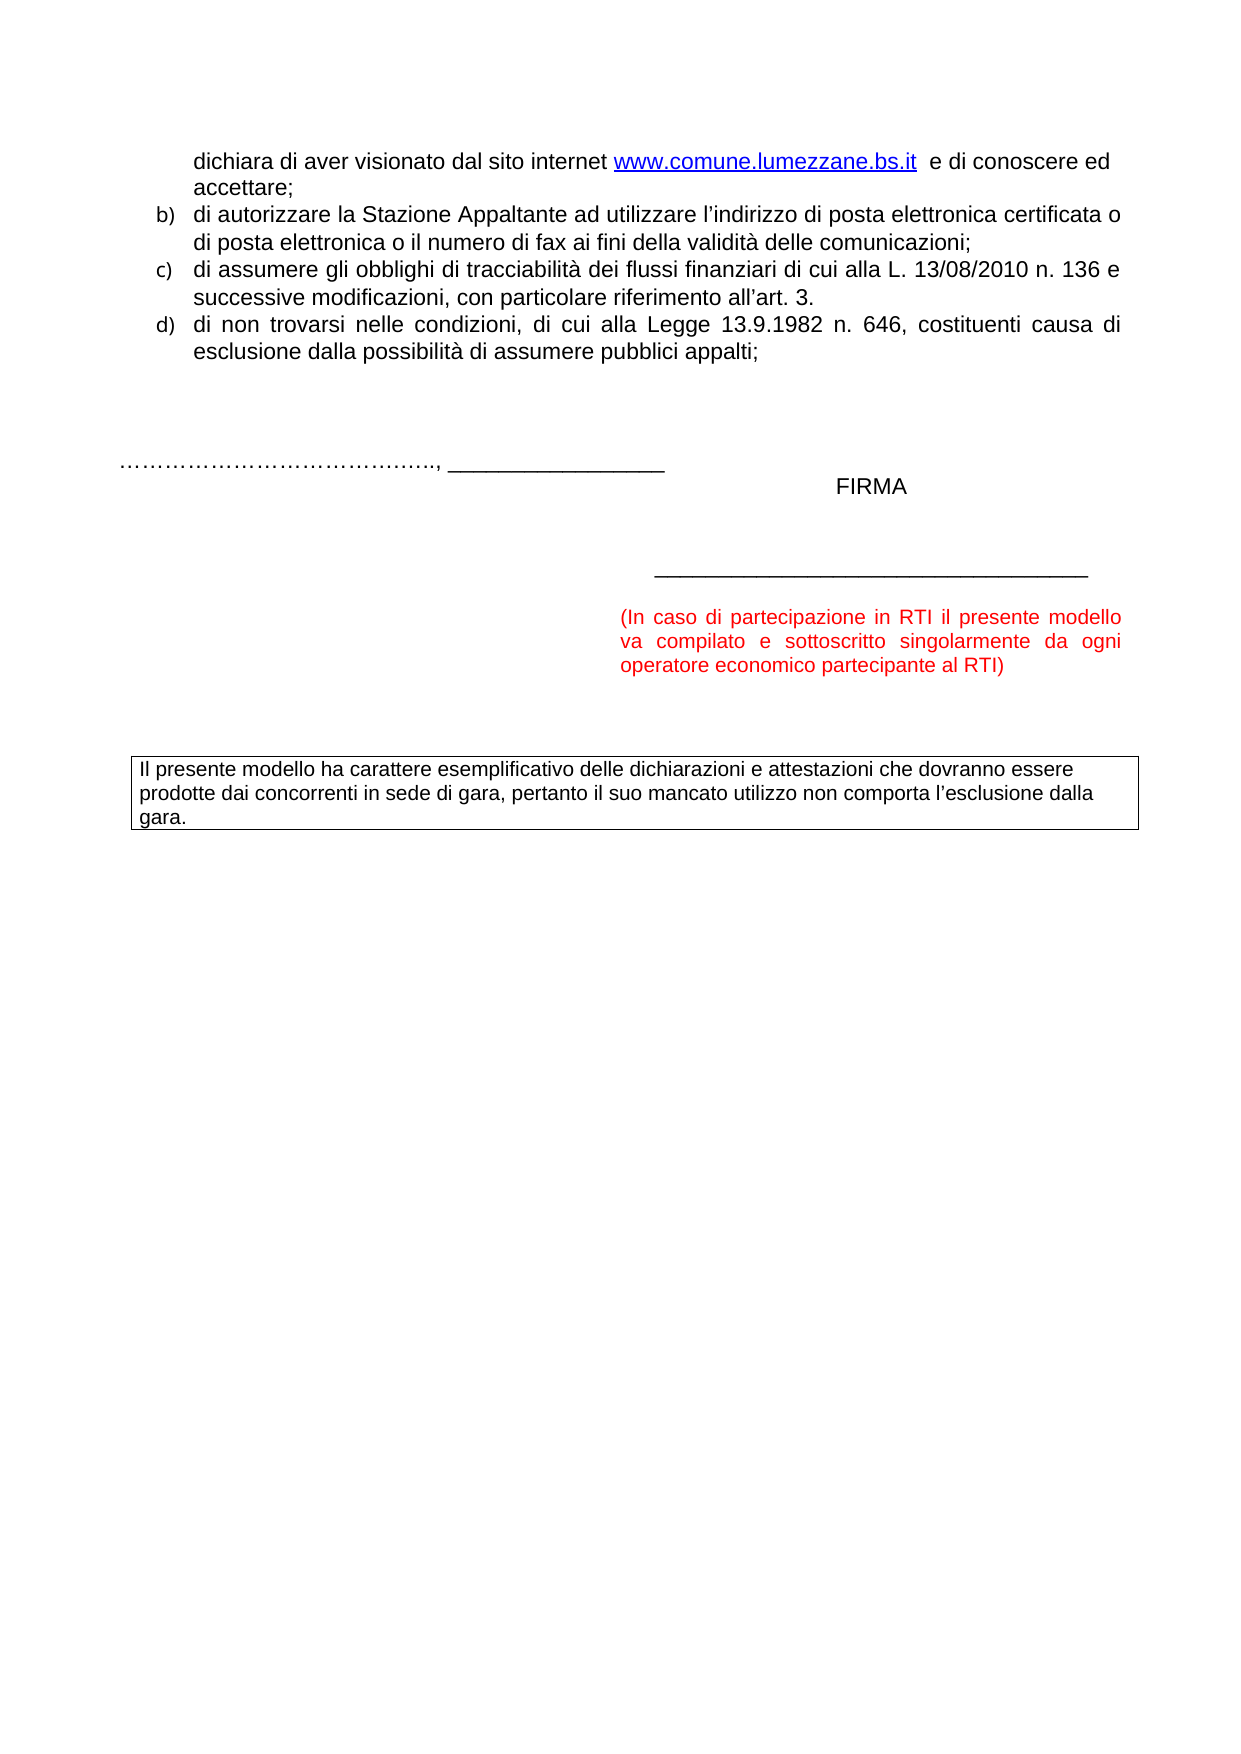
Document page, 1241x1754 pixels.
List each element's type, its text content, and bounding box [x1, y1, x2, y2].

list di non trovarsi nelle condizioni, di cui alla Legge 13.9.1982 n. 646, costituenti causa di esclusione dalla possibilità di assumere pubblici appalti; [156, 310, 1122, 365]
list di assumere gli obblighi di tracciabilità dei flussi finanziari di cui alla L. 13/08/2010 n. 136 e successive modificazioni, con particolare riferimento all’art. 3. [156, 255, 1122, 310]
list di autorizzare la Stazione Appaltante ad utilizzare l’indirizzo di posta elettronica certificata o di posta elettronica o il numero di fax ai fini della validità delle comunicazioni; [156, 200, 1122, 255]
text __________________________________ [620, 552, 1122, 578]
table_header Il presente modello ha carattere esemplificativo delle dichiarazioni e attestazioni che dovranno essere prodotte dai concorrenti in sede di gara, pertanto il suo mancato utilizzo non comporta l’esclusione dalla gara. [132, 757, 1138, 828]
text ……………………………….….., _________________ [118, 447, 1122, 473]
list dichiara di aver visionato dal sito internet www.comune.lumezzane.bs.it e di conoscere ed accettare; [156, 148, 1122, 200]
text FIRMA [620, 473, 1122, 499]
text (In caso di partecipazione in RTI il presente modello va compilato e sottoscritto singolarmente da ogni operatore economico partecipante al RTI) [620, 605, 1122, 677]
